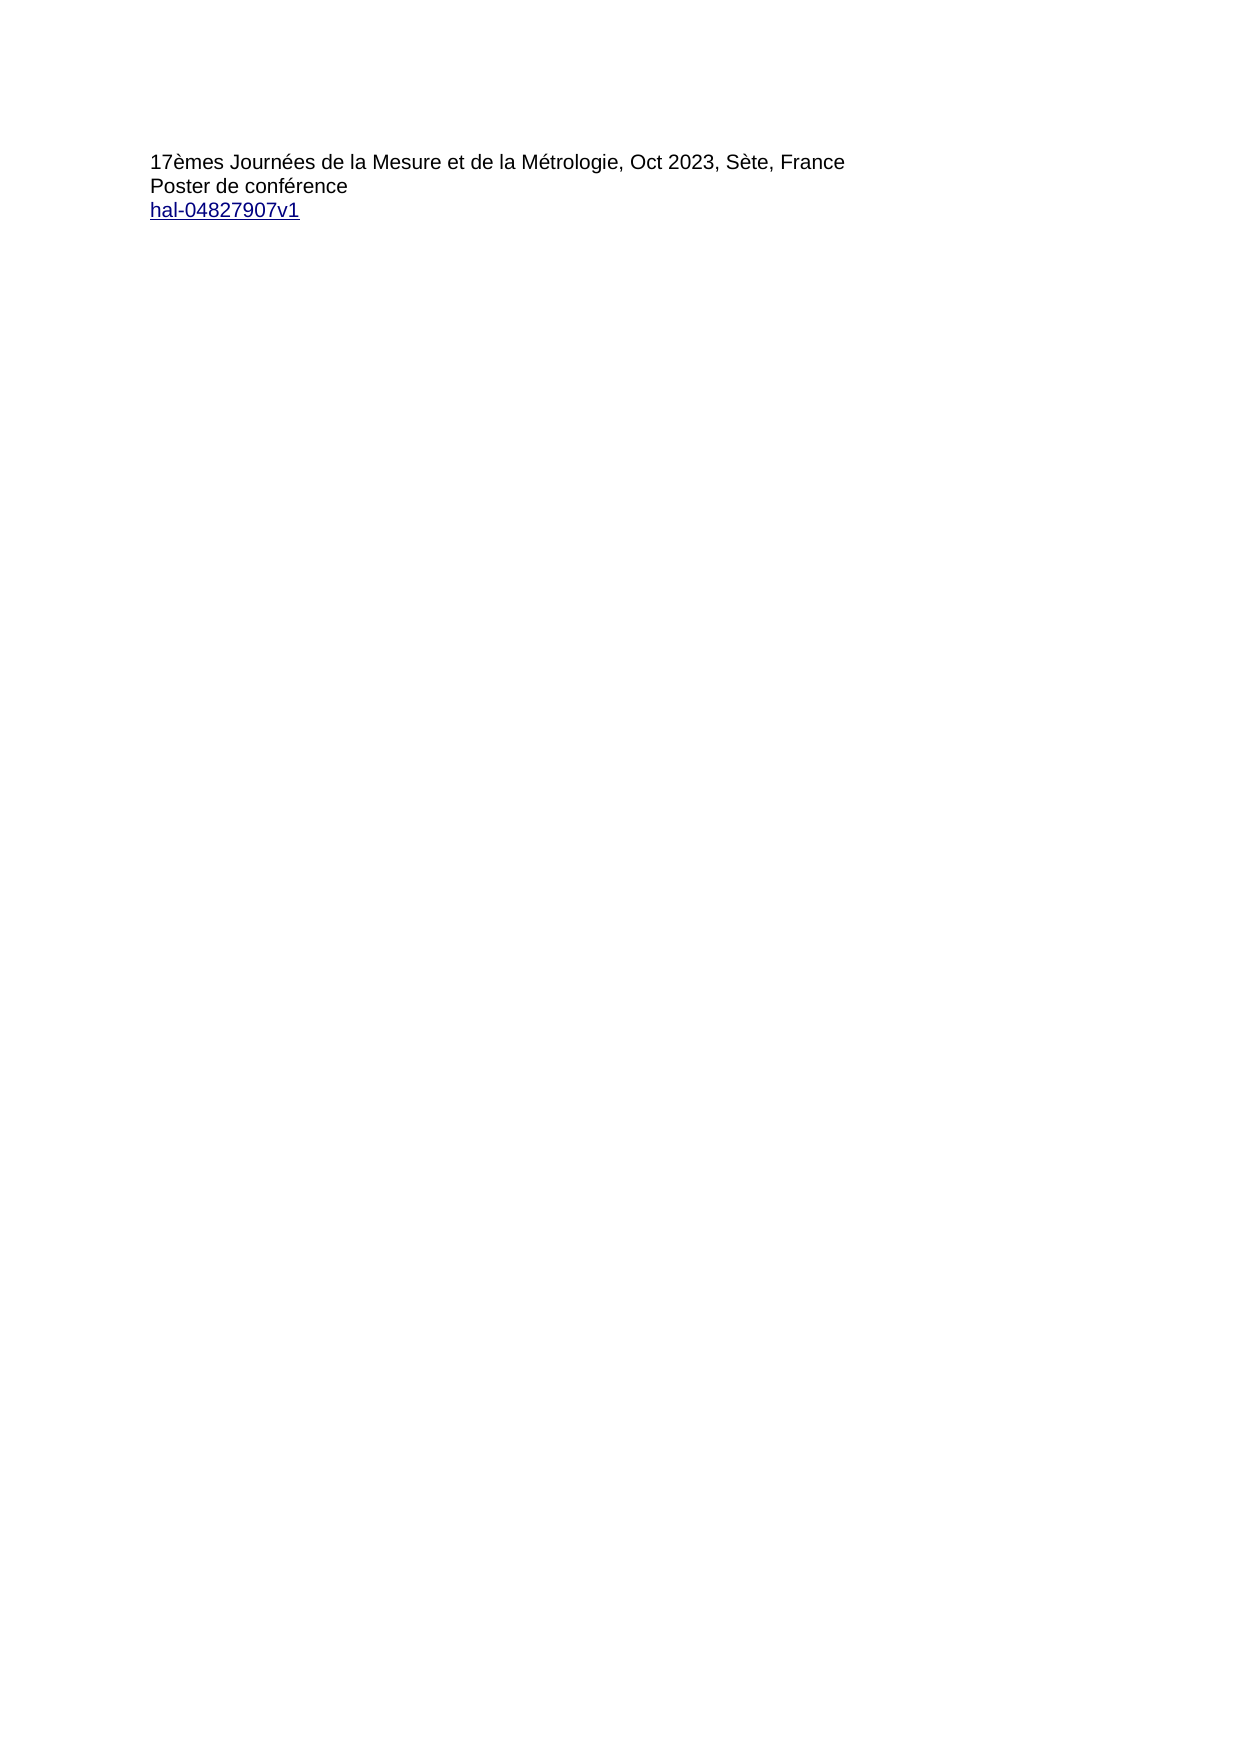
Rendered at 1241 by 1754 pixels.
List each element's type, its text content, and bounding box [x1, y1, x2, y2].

table_header Mesure à haute fréquence de l’oxygène dissous d’une rivière pour le suivi de son métabolisme Margaux Peltier,Mikael Faucheux,Rémi Dupas,Andrés Casanova,Ophélie Fovet 17èmes Journées de la Mesure et de la Métrologie, Oct 2023, Sète, France Poster de conférence hal-04827907v1 [150, 150, 1090, 222]
